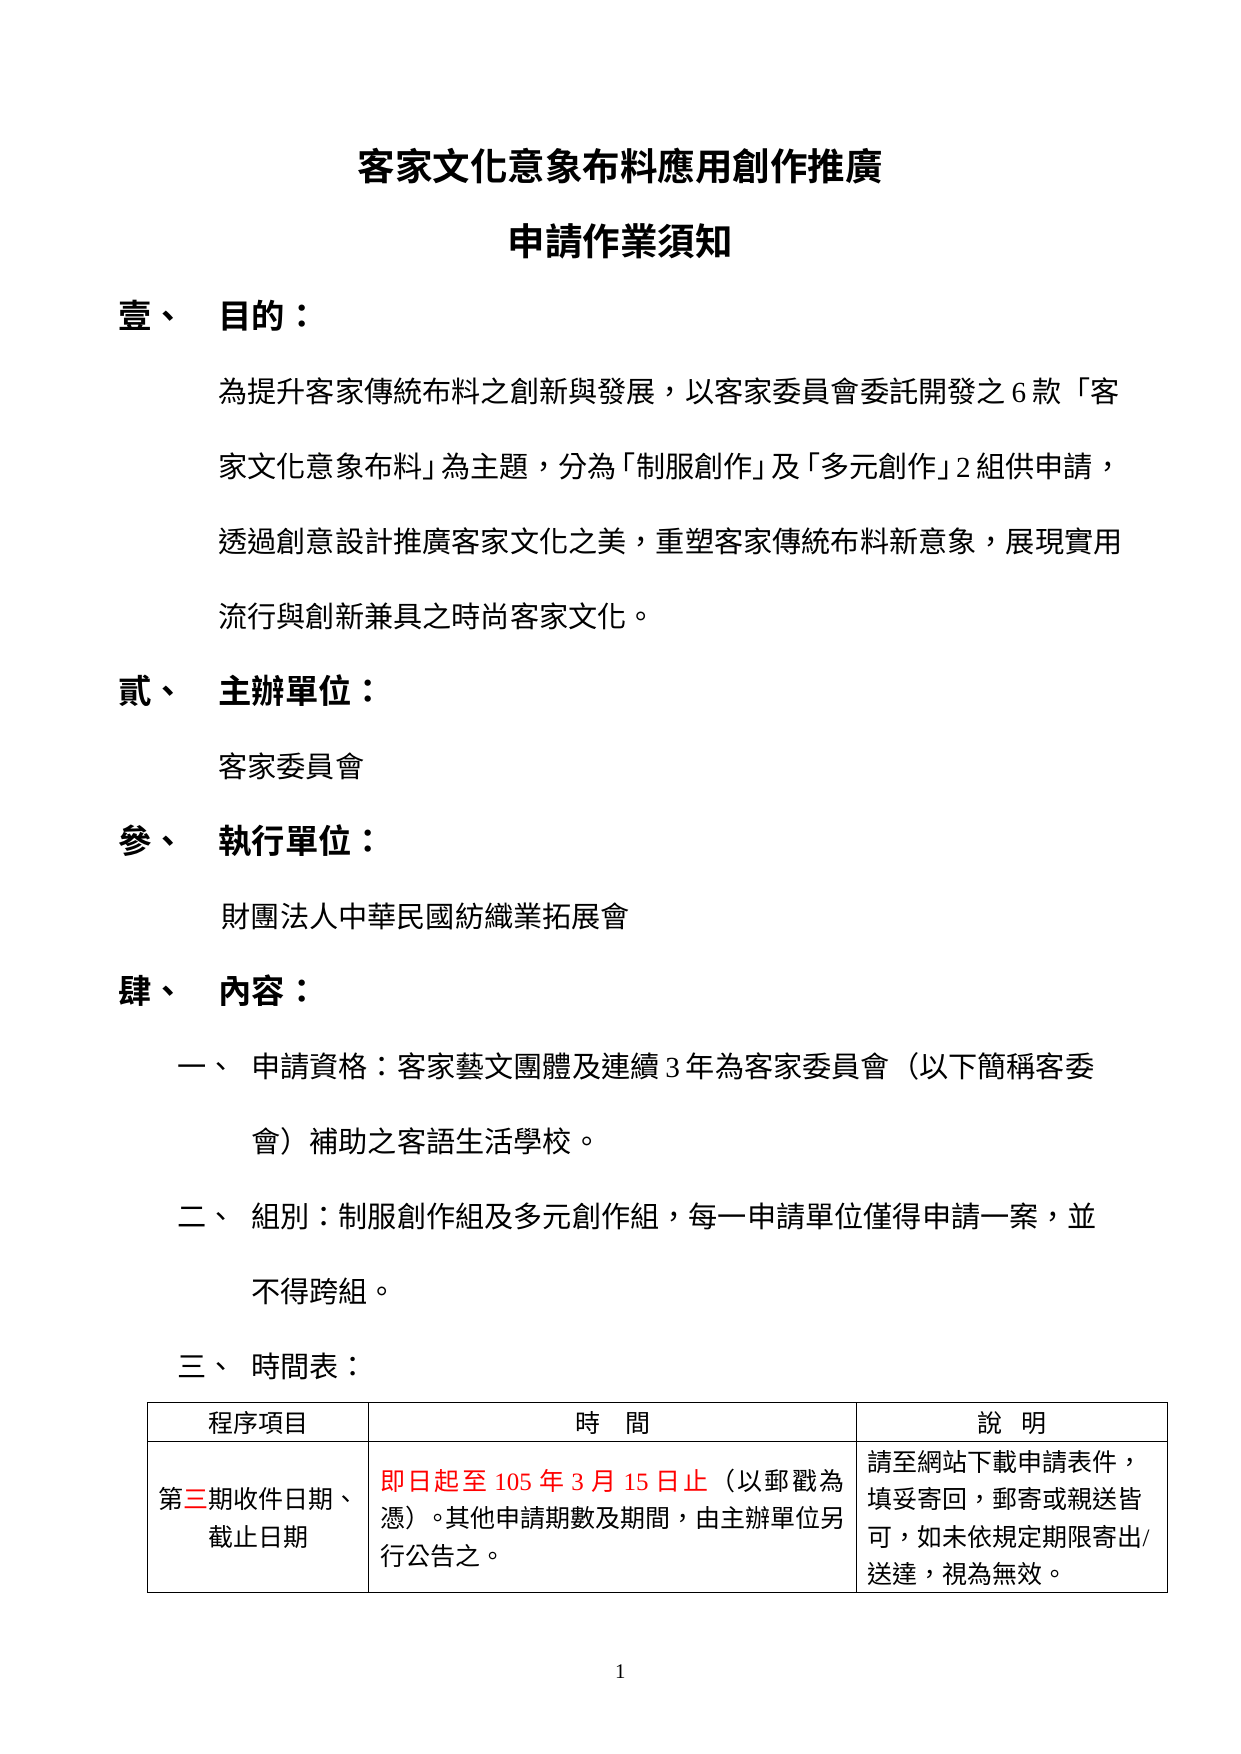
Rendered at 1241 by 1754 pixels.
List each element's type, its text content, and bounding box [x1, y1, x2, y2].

list 申請資格：客家藝文團體及連續3年為客家委員會（以下簡稱客委會）補助之客語生活學校。 [177, 1027, 1122, 1177]
text 客家委員會 [218, 727, 1122, 802]
text 申請作業須知 [118, 202, 1122, 277]
list 執行單位： [118, 802, 1122, 877]
list 內容： [118, 952, 1122, 1027]
text 財團法人中華民國紡織業拓展會 [221, 877, 1122, 952]
table_header 程序項目 [148, 1403, 368, 1441]
table_header 時 間 [369, 1403, 856, 1441]
table_cell 即日起至105年3月15日止（以郵戳為憑）。其他申請期數及期間，由主辦單位另行公告之。 [369, 1442, 856, 1592]
list 時間表： [177, 1327, 1122, 1402]
text 客家文化意象布料應用創作推廣 [118, 127, 1122, 202]
table_header 說 明 [857, 1403, 1167, 1441]
text 為提升客家傳統布料之創新與發展，以客家委員會委託開發之6款「客家文化意象布料」為主題，分為「制服創作」及「多元創作」2組供申請，透過創意設計推廣客家文化之美，重塑客家傳統布料新意象，展現實用、流行與創新兼具之時尚客家文化。 [218, 352, 1122, 652]
list 主辦單位： [118, 652, 1122, 727]
list 組別：制服創作組及多元創作組，每一申請單位僅得申請一案，並不得跨組。 [177, 1177, 1122, 1327]
table_cell 請至網站下載申請表件，填妥寄回，郵寄或親送皆可，如未依規定期限寄出/送達，視為無效。 [857, 1442, 1167, 1592]
list 目的： [118, 277, 1122, 352]
table_cell 第三期收件日期、截止日期 [148, 1442, 368, 1592]
